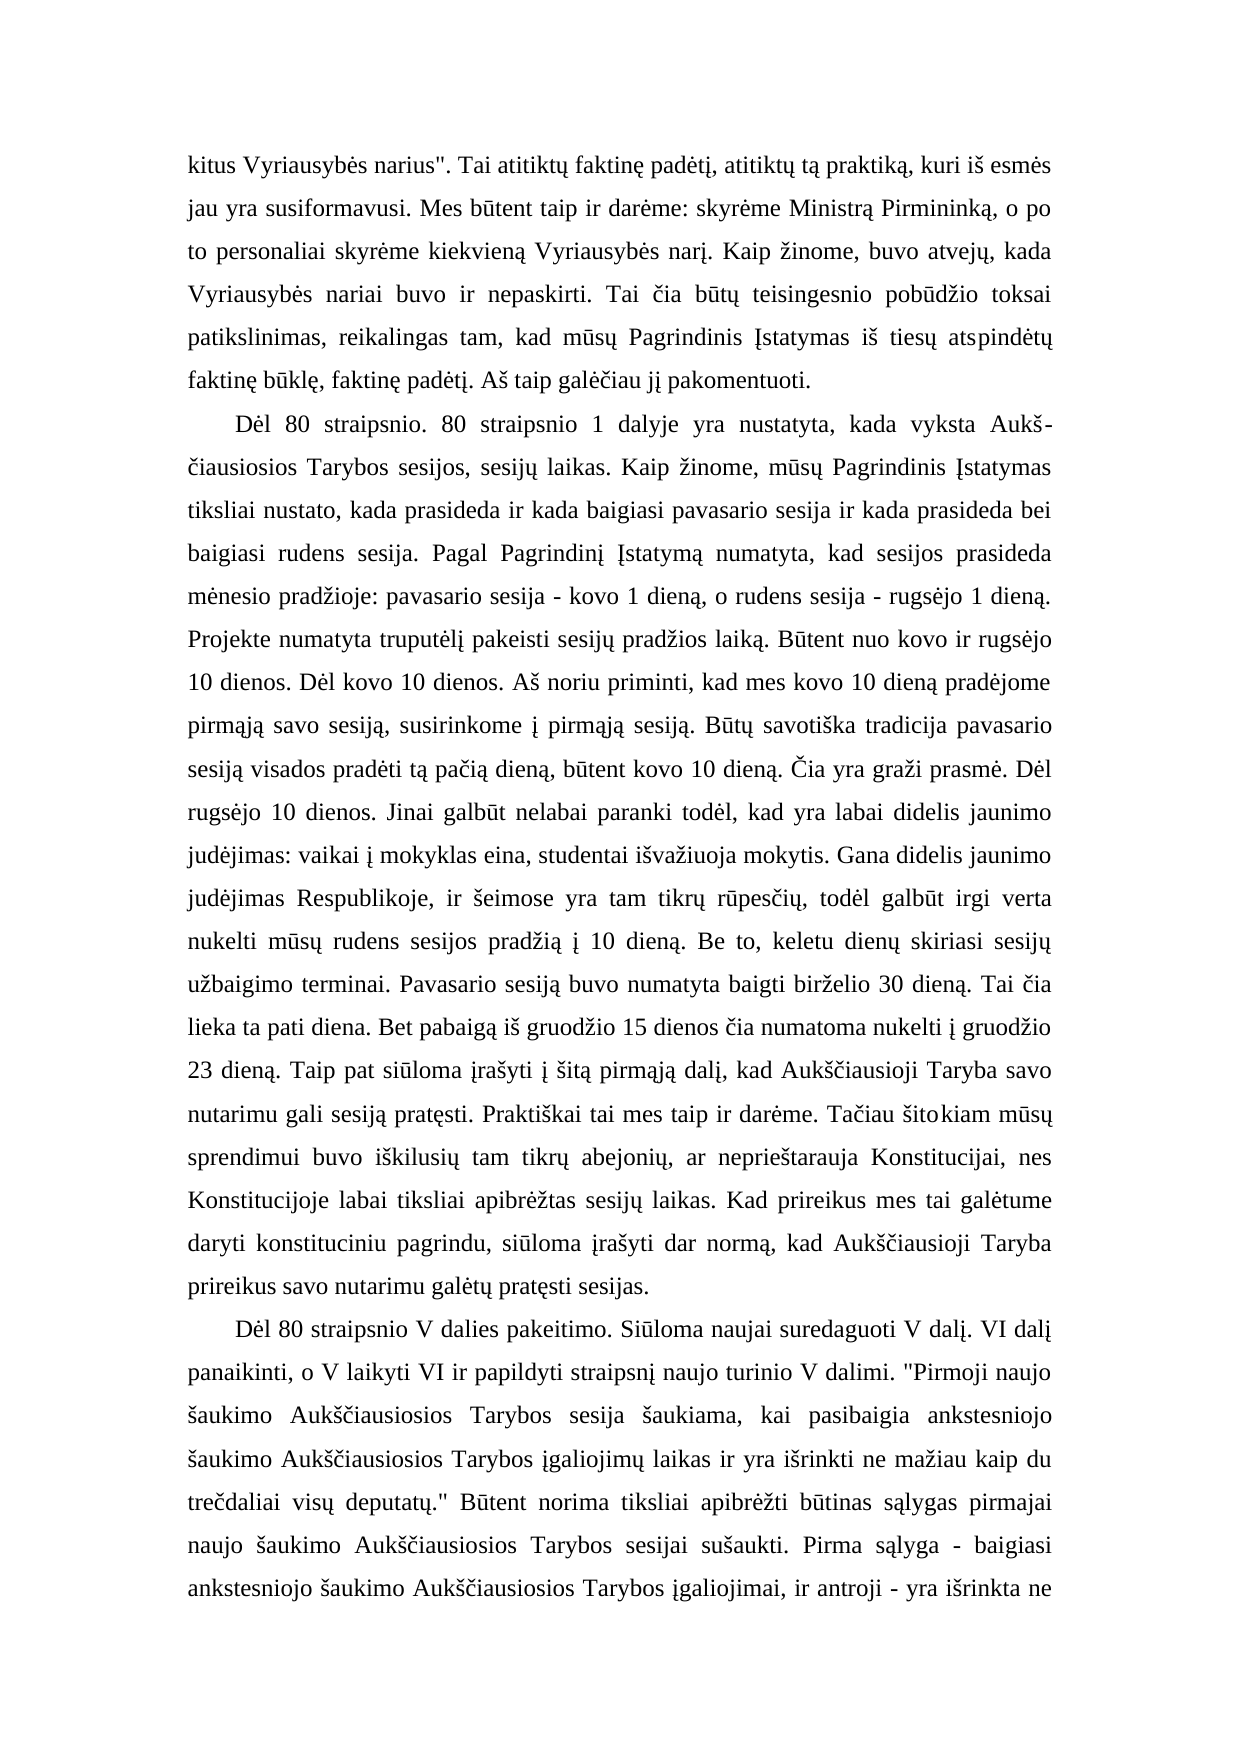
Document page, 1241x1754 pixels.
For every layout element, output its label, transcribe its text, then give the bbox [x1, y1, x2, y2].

text Dėl 80 straipsnio. 80 straipsnio 1 dalyje yra nustatyta, kada vyksta Aukš­čiausiosios Tarybos sesijos, sesijų laikas. Kaip žinome, mūsų Pagrindinis Įstatymas tiksliai nustato, kada prasideda ir kada baigiasi pavasario sesija ir kada prasideda bei baigiasi rudens sesija. Pagal Pagrindinį Įstatymą numatyta, kad sesijos prasideda mėnesio pradžioje: pavasario sesija - kovo 1 dieną, o rudens sesija - rugsėjo 1 dieną. Projekte numatyta truputėlį pakeisti sesijų pradžios laiką. Būtent nuo kovo ir rugsėjo 10 dienos. Dėl kovo 10 dienos. Aš noriu priminti, kad mes kovo 10 dieną pradėjome pirmąją savo sesiją, susi­rinkome į pirmąją sesiją. Būtų savotiška tradicija pavasario sesiją visados pradėti tą pačią dieną, būtent kovo 10 dieną. Čia yra graži prasmė. Dėl rugsėjo 10 dienos. Jinai galbūt nelabai paranki todėl, kad yra labai didelis jaunimo judėjimas: vaikai į mokyklas eina, studentai išvažiuoja mokytis. Gana didelis jaunimo judėjimas Respublikoje, ir šeimose yra tam tikrų rūpesčių, todėl galbūt irgi verta nukelti mūsų rudens sesijos pradžią į 10 dieną. Be to, keletu dienų skiriasi sesijų užbaigimo terminai. Pavasario sesiją buvo numatyta baigti birželio 30 dieną. Tai čia lieka ta pati diena. Bet pabaigą iš gruodžio 15 dienos čia numatoma nukelti į gruodžio 23 dieną. Taip pat siūloma įrašyti į šitą pirmąją dalį, kad Aukščiausioji Taryba savo nutarimu gali sesiją pratęsti. Praktiškai tai mes taip ir darėme. Tačiau šito­kiam mūsų sprendimui buvo iškilusių tam tikrų abejonių, ar neprieštarauja Konstitucijai, nes Konstitucijoje labai tiksliai apibrėžtas sesijų laikas. Kad prireikus mes tai galėtume daryti konstituciniu pagrindu, siūloma įrašyti dar normą, kad Aukščiausioji Taryba prireikus savo nutarimu galėtų pratęsti sesijas. [187, 409, 1053, 1300]
text Dėl 80 straipsnio V dalies pakeitimo. Siūloma naujai suredaguoti V dalį. VI dalį panaikinti, o V laikyti VI ir papildyti straipsnį naujo turinio V dalimi. "Pirmoji naujo šaukimo Aukščiausiosios Tarybos sesija šaukiama, kai pasibaigia ankstesniojo šaukimo Aukščiausiosios Tarybos įgaliojimų laikas ir yra išrinkti ne mažiau kaip du trečdaliai visų deputatų." Būtent nori­ma tiksliai apibrėžti būtinas sąlygas pirmajai naujo šaukimo Aukščiausio­sios Tarybos sesijai sušaukti. Pirma sąlyga - baigiasi ankstesniojo šaukimo Aukščiausiosios Tarybos įgaliojimai, ir antroji - yra išrinkta ne [187, 1314, 1053, 1602]
text kitus Vyriausybės narius". Tai atitiktų faktinę padėtį, atitiktų tą praktiką, kuri iš esmės jau yra susiformavusi. Mes būtent taip ir darėme: skyrėme Ministrą Pirmininką, o po to personaliai skyrėme kiekvieną Vyriausybės narį. Kaip žinome, buvo atvejų, kada Vyriausybės nariai buvo ir nepaskirti. Tai čia būtų teisingesnio pobūdžio toksai patikslinimas, reikalingas tam, kad mūsų Pagrindinis Įstatymas iš tiesų ats­pindėtų faktinę būklę, faktinę padėtį. Aš taip galėčiau jį pakomentuoti. [187, 150, 1053, 394]
